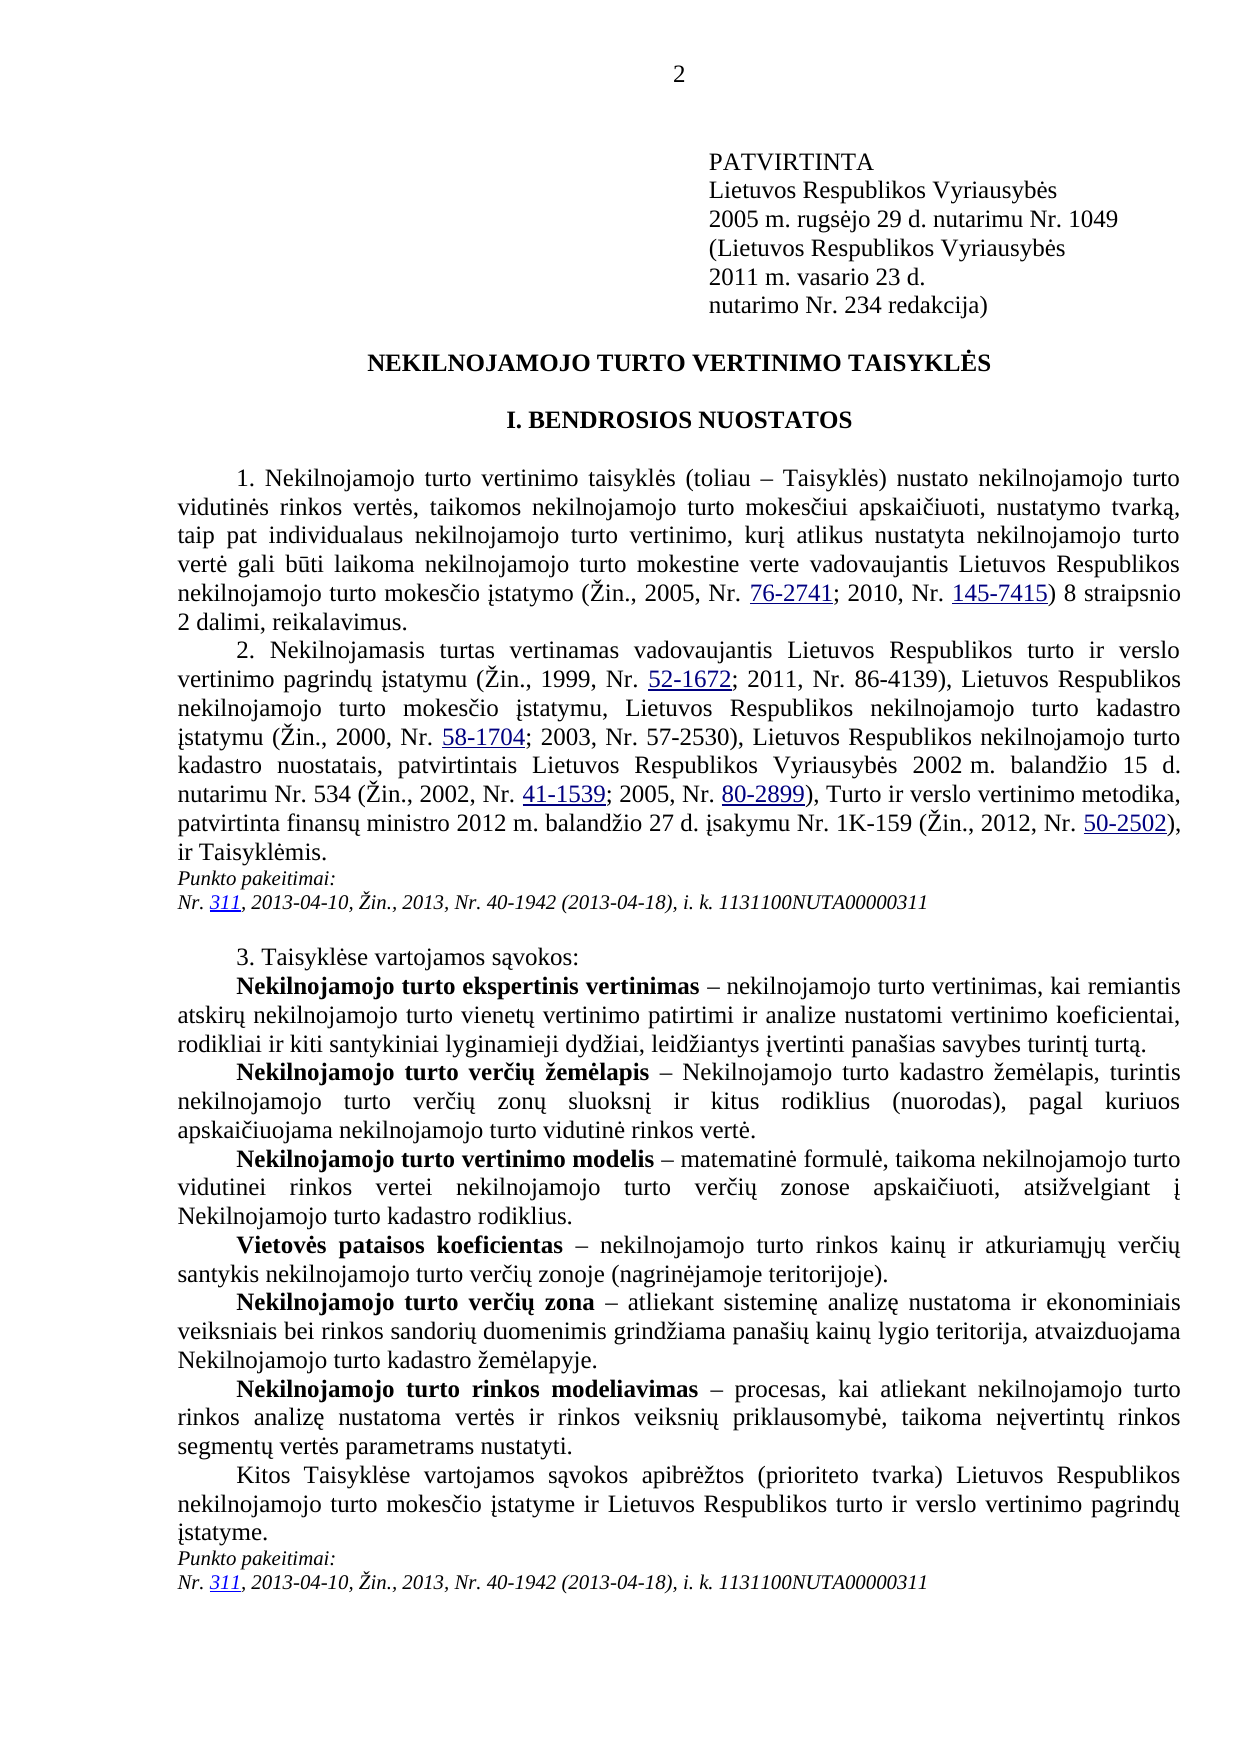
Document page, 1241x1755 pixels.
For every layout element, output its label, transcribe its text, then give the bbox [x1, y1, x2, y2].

text Kitos Taisyklėse vartojamos sąvokos apibrėžtos (prioriteto tvarka) Lietuvos Respublikos nekilnojamojo turto mokesčio įstatyme ir Lietuvos Respublikos turto ir verslo vertinimo pagrindų įstatyme. [177, 1460, 1181, 1546]
text Patvirtinta [177, 147, 1181, 176]
text Vietovės pataisos koeficientas – nekilnojamojo turto rinkos kainų ir atkuriamųjų verčių santykis nekilnojamojo turto verčių zonoje (nagrinėjamoje teritorijoje). [177, 1230, 1181, 1287]
text 3. Taisyklėse vartojamos sąvokos: [177, 942, 1181, 971]
text nutarimo Nr. 234 redakcija) [177, 291, 1181, 319]
text Punkto pakeitimai: [177, 866, 1181, 890]
text Nekilnojamojo turto verčių zona – atliekant sisteminę analizę nustatoma ir ekonominiais veiksniais bei rinkos sandorių duomenimis grindžiama panašių kainų lygio teritorija, atvaizduojama Nekilnojamojo turto kadastro žemėlapyje. [177, 1287, 1181, 1374]
text nekilnojamojo turto vertinimo taisyklės [177, 348, 1181, 377]
text Nekilnojamojo turto vertinimo modelis – matematinė formulė, taikoma nekilnojamojo turto vidutinei rinkos vertei nekilnojamojo turto verčių zonose apskaičiuoti, atsižvelgiant į Nekilnojamojo turto kadastro rodiklius. [177, 1144, 1181, 1230]
text Nr. 311, 2013-04-10, Žin., 2013, Nr. 40-1942 (2013-04-18), i. k. 1131100NUTA00000311 [177, 890, 1181, 914]
text (Lietuvos Respublikos Vyriausybės [177, 233, 1181, 262]
text I. BENDROSIOS NUOSTATOS [177, 406, 1181, 434]
text 2. Nekilnojamasis turtas vertinamas vadovaujantis Lietuvos Respublikos turto ir verslo vertinimo pagrindų įstatymu (Žin., 1999, Nr. 52-1672; 2011, Nr. 86-4139), Lietuvos Respublikos nekilnojamojo turto mokesčio įstatymu, Lietuvos Respublikos nekilnojamojo turto kadastro įstatymu (Žin., 2000, Nr. 58-1704; 2003, Nr. 57-2530), Lietuvos Respublikos nekilnojamojo turto kadastro nuostatais, patvirtintais Lietuvos Respublikos Vyriausybės 2002 m. balandžio 15 d. nutarimu Nr. 534 (Žin., 2002, Nr. 41-1539; 2005, Nr. 80-2899), Turto ir verslo vertinimo metodika, patvirtinta finansų ministro 2012 m. balandžio 27 d. įsakymu Nr. 1K-159 (Žin., 2012, Nr. 50-2502), ir Taisyklėmis. [177, 636, 1181, 866]
text Punkto pakeitimai: [177, 1546, 1181, 1570]
text 2005 m. rugsėjo 29 d. nutarimu Nr. 1049 [177, 204, 1181, 233]
text 2011 m. vasario 23 d. [177, 262, 1181, 291]
text Nekilnojamojo turto rinkos modeliavimas – procesas, kai atliekant nekilnojamojo turto rinkos analizę nustatoma vertės ir rinkos veiksnių priklausomybė, taikoma neįvertintų rinkos segmentų vertės parametrams nustatyti. [177, 1374, 1181, 1460]
text Nekilnojamojo turto verčių žemėlapis – Nekilnojamojo turto kadastro žemėlapis, turintis nekilnojamojo turto verčių zonų sluoksnį ir kitus rodiklius (nuorodas), pagal kuriuos apskaičiuojama nekilnojamojo turto vidutinė rinkos vertė. [177, 1057, 1181, 1144]
text Lietuvos Respublikos Vyriausybės [177, 176, 1181, 204]
text Nekilnojamojo turto ekspertinis vertinimas – nekilnojamojo turto vertinimas, kai remiantis atskirų nekilnojamojo turto vienetų vertinimo patirtimi ir analize nustatomi vertinimo koeficientai, rodikliai ir kiti santykiniai lyginamieji dydžiai, leidžiantys įvertinti panašias savybes turintį turtą. [177, 971, 1181, 1057]
text 1. Nekilnojamojo turto vertinimo taisyklės (toliau – Taisyklės) nustato nekilnojamojo turto vidutinės rinkos vertės, taikomos nekilnojamojo turto mokesčiui apskaičiuoti, nustatymo tvarką, taip pat individualaus nekilnojamojo turto vertinimo, kurį atlikus nustatyta nekilnojamojo turto vertė gali būti laikoma nekilnojamojo turto mokestine verte vadovaujantis Lietuvos Respublikos nekilnojamojo turto mokesčio įstatymo (Žin., 2005, Nr. 76-2741; 2010, Nr. 145-7415) 8 straipsnio 2 dalimi, reikalavimus. [177, 463, 1181, 636]
text Nr. 311, 2013-04-10, Žin., 2013, Nr. 40-1942 (2013-04-18), i. k. 1131100NUTA00000311 [177, 1570, 1181, 1594]
